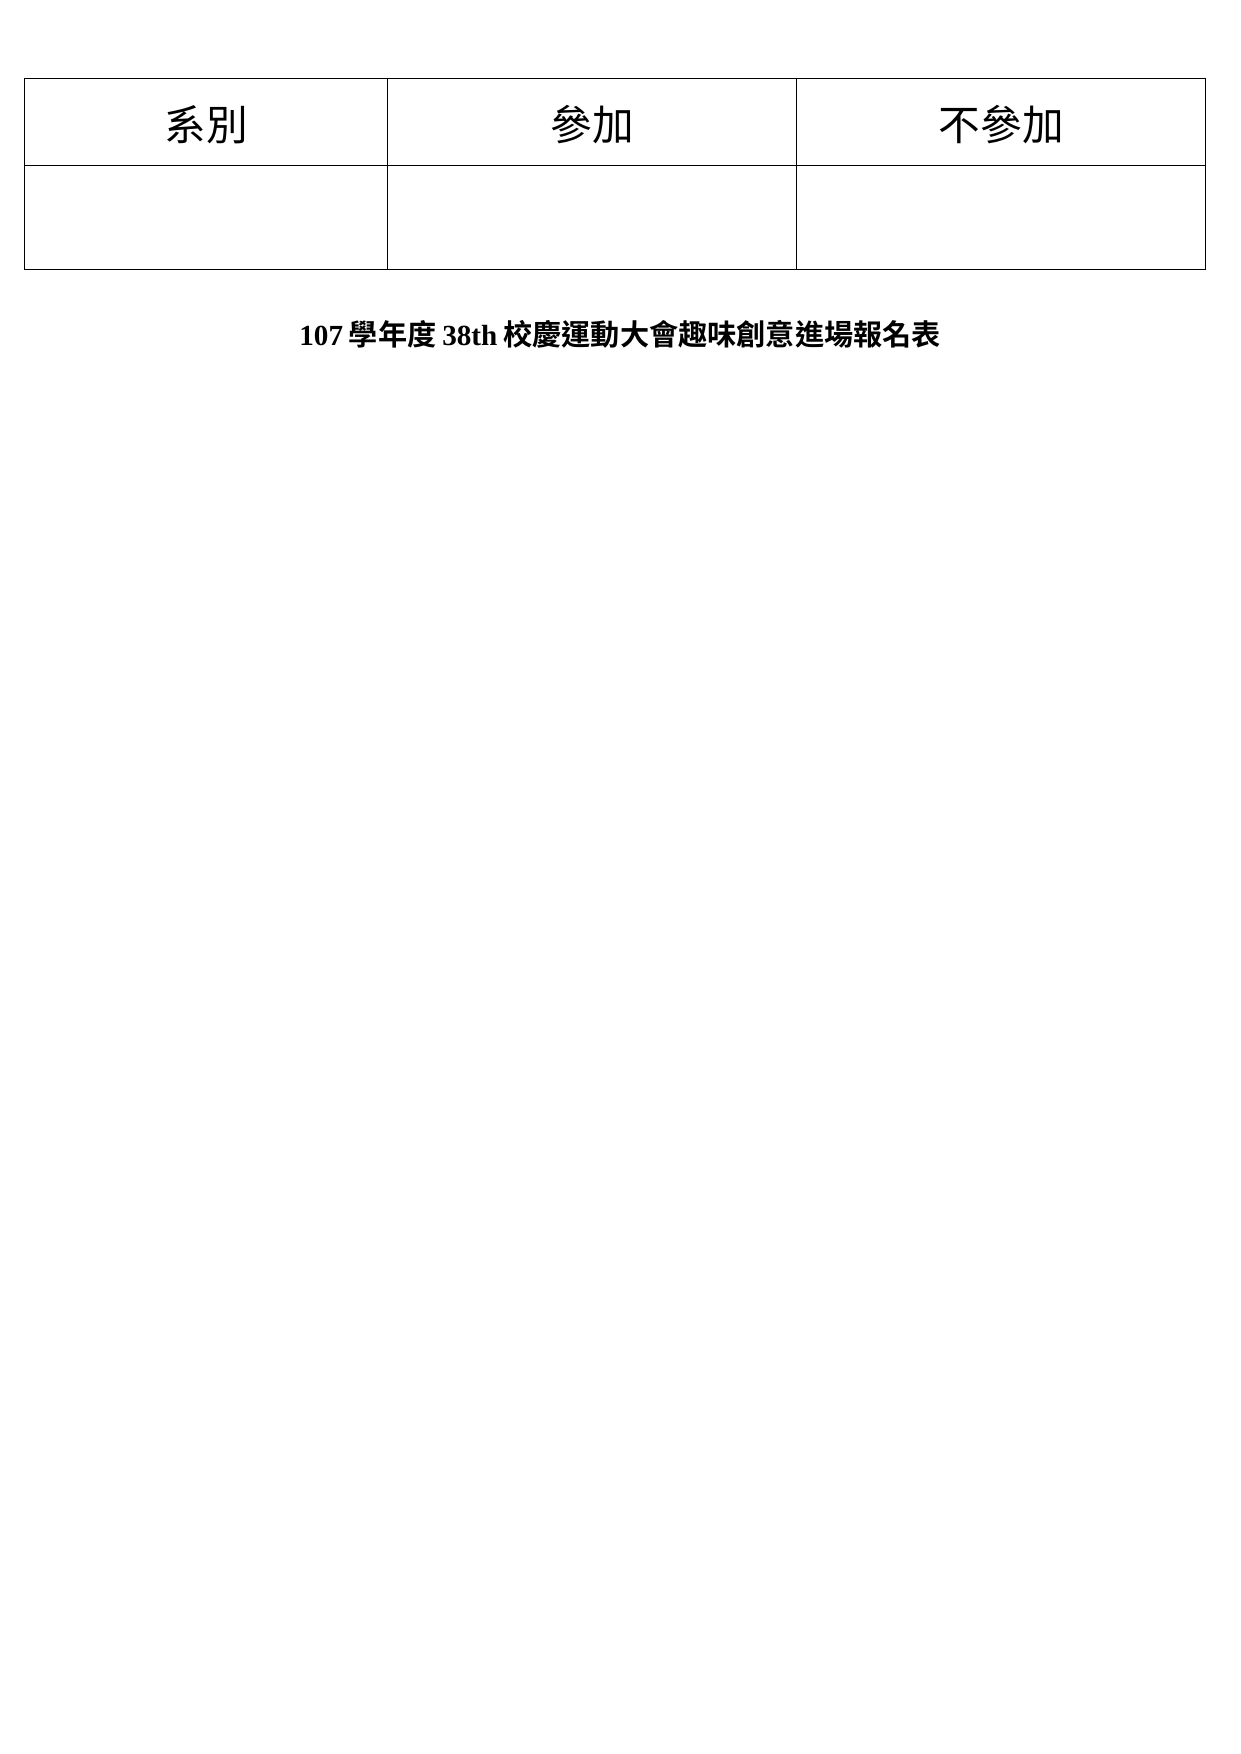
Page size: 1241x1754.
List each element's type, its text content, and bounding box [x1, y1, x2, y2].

table_header 不參加 [797, 79, 1205, 165]
table_cell [797, 166, 1205, 269]
table_header 參加 [388, 79, 796, 165]
table_cell [25, 166, 387, 269]
table_cell [388, 166, 796, 269]
table_header 系別 [25, 79, 387, 165]
text 107學年度38th校慶運動大會趣味創意進場報名表 [25, 33, 1215, 370]
